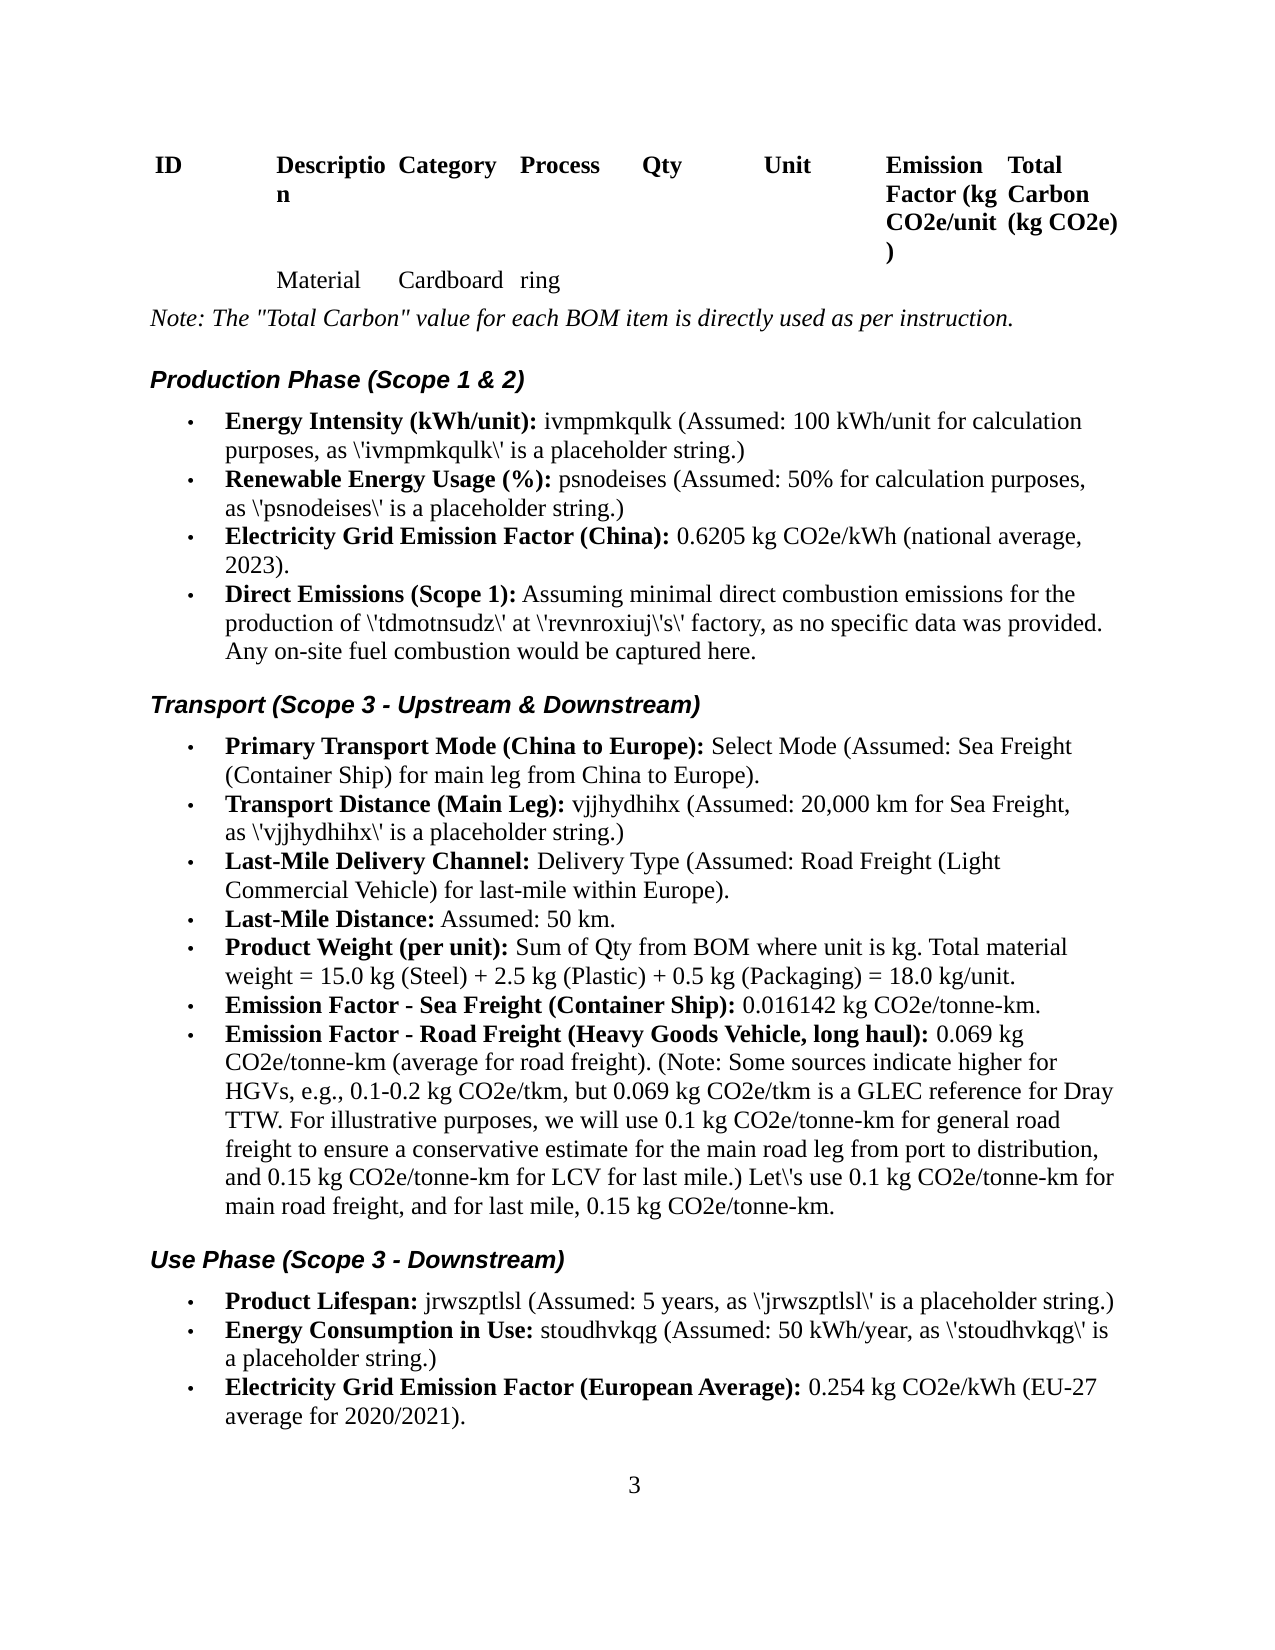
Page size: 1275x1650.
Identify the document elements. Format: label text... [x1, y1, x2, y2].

table_cell Cardboard [394, 265, 516, 294]
list Energy Intensity (kWh/unit): ivmpmkqulk (Assumed: 100 kWh/unit for calculation purposes, as \'ivmpmkqulk\' is a placeholder string.) [187, 406, 1125, 464]
subtitle Production Phase (Scope 1 & 2) [150, 365, 1125, 394]
table_cell [1003, 265, 1125, 294]
table_header Process [516, 150, 637, 265]
table_cell Material [272, 265, 394, 294]
table_cell ring [516, 265, 637, 294]
list Direct Emissions (Scope 1): Assuming minimal direct combustion emissions for the production of \'tdmotnsudz\' at \'revnroxiuj\'s\' factory, as no specific data was provided. Any on-site fuel combustion would be captured here. [187, 579, 1125, 665]
list Energy Consumption in Use: stoudhvkqg (Assumed: 50 kWh/year, as \'stoudhvkqg\' is a placeholder string.) [187, 1315, 1125, 1372]
list Emission Factor - Road Freight (Heavy Goods Vehicle, long haul): 0.069 kg CO2e/tonne-km (average for road freight). (Note: Some sources indicate higher for HGVs, e.g., 0.1-0.2 kg CO2e/tkm, but 0.069 kg CO2e/tkm is a GLEC reference for Dray TTW. For illustrative purposes, we will use 0.1 kg CO2e/tonne-km for general road freight to ensure a conservative estimate for the main road leg from port to distribution, and 0.15 kg CO2e/tonne-km for LCV for last mile.) Let\'s use 0.1 kg CO2e/tonne-km for main road freight, and for last mile, 0.15 kg CO2e/tonne-km. [187, 1019, 1125, 1220]
table_cell [881, 265, 1003, 294]
table_header ID [150, 150, 272, 265]
table_header Description [272, 150, 394, 265]
list Primary Transport Mode (China to Europe): Select Mode (Assumed: Sea Freight (Container Ship) for main leg from China to Europe). [187, 731, 1125, 789]
list Emission Factor - Sea Freight (Container Ship): 0.016142 kg CO2e/tonne-km. [187, 990, 1125, 1019]
list Electricity Grid Emission Factor (European Average): 0.254 kg CO2e/kWh (EU-27 average for 2020/2021). [187, 1372, 1125, 1430]
table_cell [150, 265, 272, 294]
table_cell [638, 265, 759, 294]
table_header Category [394, 150, 516, 265]
list Renewable Energy Usage (%): psnodeises (Assumed: 50% for calculation purposes, as \'psnodeises\' is a placeholder string.) [187, 464, 1125, 521]
list Product Lifespan: jrwszptlsl (Assumed: 5 years, as \'jrwszptlsl\' is a placeholder string.) [187, 1286, 1125, 1315]
table_header Emission Factor (kg CO2e/unit) [881, 150, 1003, 265]
table_header Unit [759, 150, 881, 265]
subtitle Transport (Scope 3 - Upstream & Downstream) [150, 690, 1125, 719]
list Product Weight (per unit): Sum of Qty from BOM where unit is kg. Total material weight = 15.0 kg (Steel) + 2.5 kg (Plastic) + 0.5 kg (Packaging) = 18.0 kg/unit. [187, 932, 1125, 990]
text Note: The "Total Carbon" value for each BOM item is directly used as per instruction. [150, 303, 1125, 331]
table_cell [759, 265, 881, 294]
list Transport Distance (Main Leg): vjjhydhihx (Assumed: 20,000 km for Sea Freight, as \'vjjhydhihx\' is a placeholder string.) [187, 789, 1125, 846]
list Electricity Grid Emission Factor (China): 0.6205 kg CO2e/kWh (national average, 2023). [187, 521, 1125, 579]
table_header Qty [638, 150, 759, 265]
list Last-Mile Delivery Channel: Delivery Type (Assumed: Road Freight (Light Commercial Vehicle) for last-mile within Europe). [187, 846, 1125, 904]
table_header Total Carbon (kg CO2e) [1003, 150, 1125, 265]
list Last-Mile Distance: Assumed: 50 km. [187, 904, 1125, 932]
subtitle Use Phase (Scope 3 - Downstream) [150, 1245, 1125, 1273]
